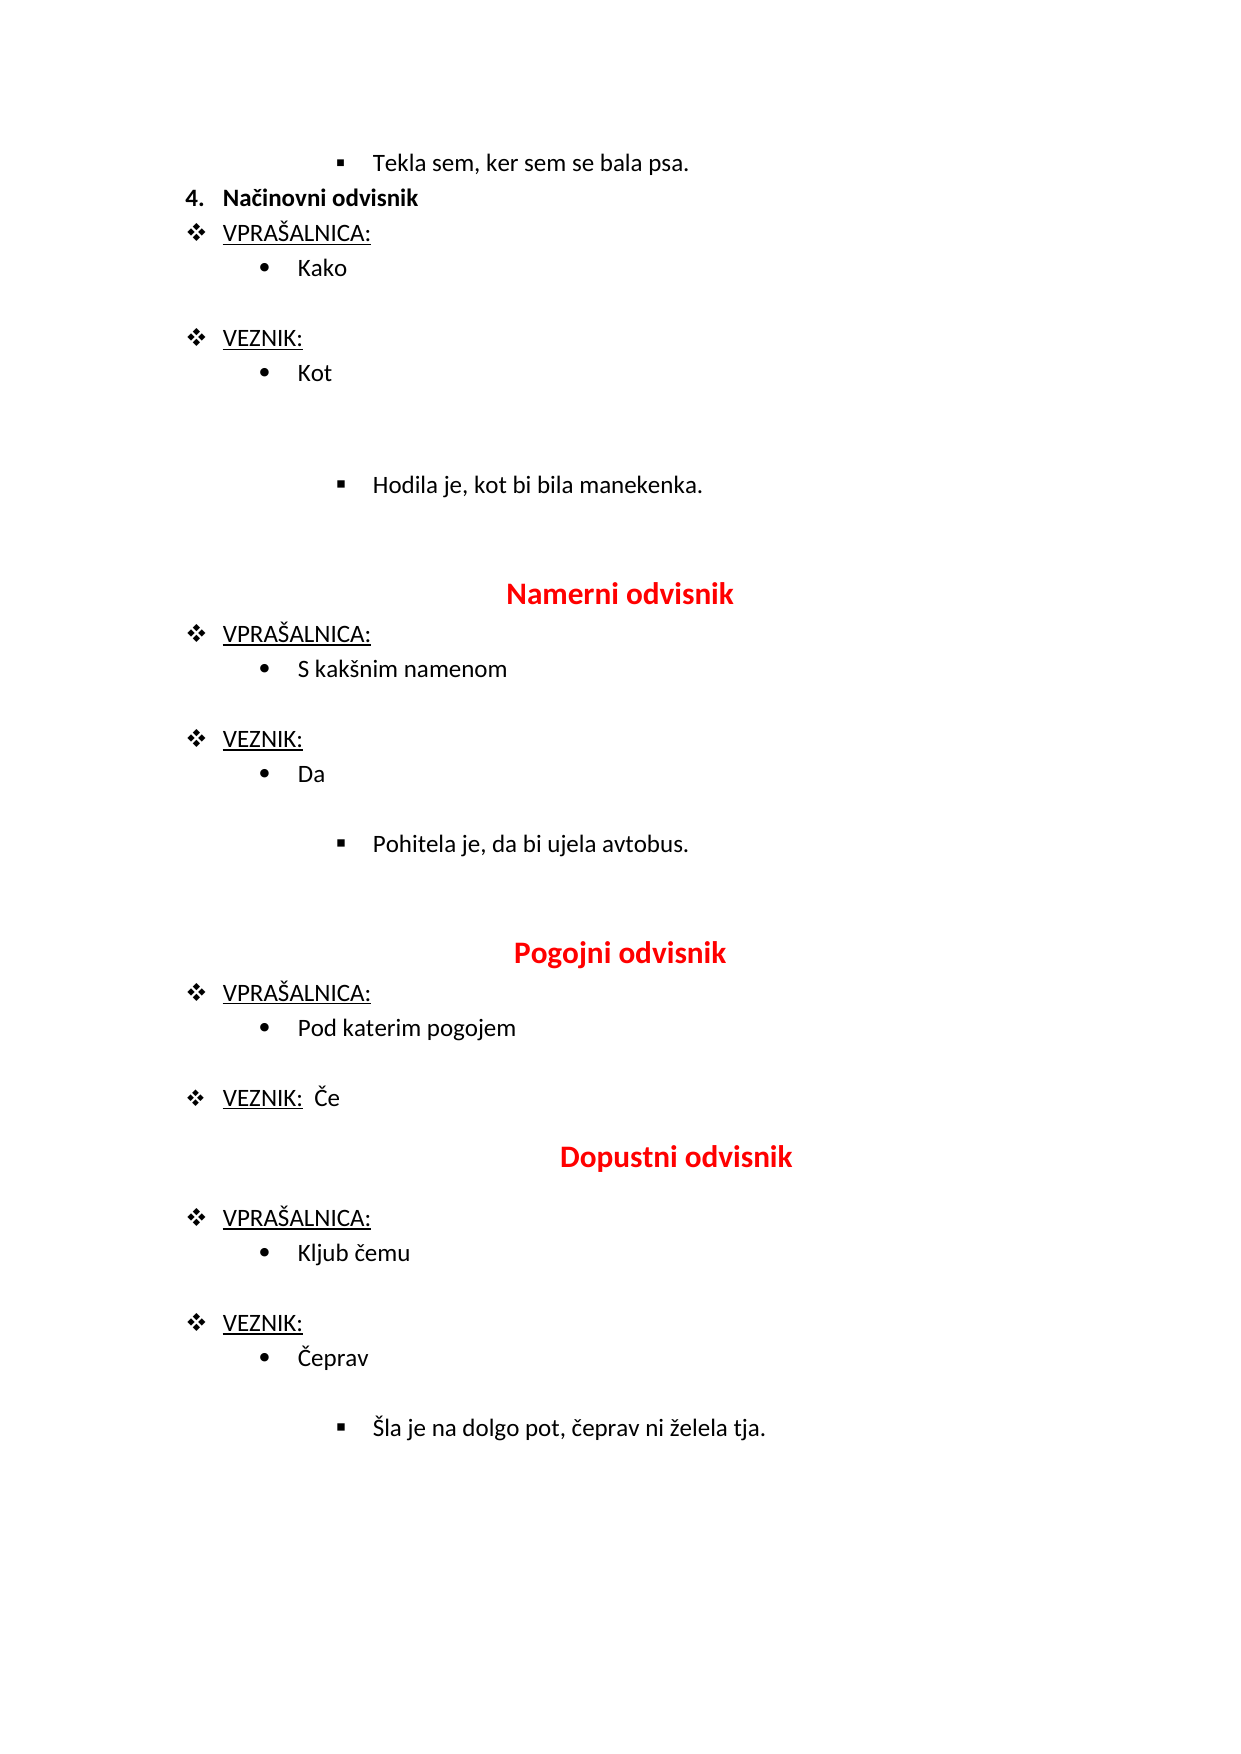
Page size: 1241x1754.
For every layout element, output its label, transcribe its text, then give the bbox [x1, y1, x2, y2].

list Namerni odvisnik [148, 574, 1093, 612]
list Pohitela je, da bi ujela avtobus. [335, 828, 1093, 858]
list Hodila je, kot bi bila manekenka. [335, 469, 1093, 500]
list VPRAŠALNICA: [185, 977, 1093, 1007]
list Kljub čemu [260, 1237, 1093, 1268]
list Da [260, 758, 1093, 788]
list Pod katerim pogojem [260, 1012, 1093, 1042]
list Čeprav [260, 1342, 1093, 1373]
list Kako [260, 253, 1093, 283]
text Dopustni odvisnik [260, 1138, 1093, 1176]
list VPRAŠALNICA: [185, 1202, 1093, 1233]
list VEZNIK: [185, 1307, 1093, 1338]
list VEZNIK: [185, 323, 1093, 353]
list Šla je na dolgo pot, čeprav ni želela tja. [335, 1412, 1093, 1443]
list VPRAŠALNICA: [185, 218, 1093, 248]
list VPRAŠALNICA: [185, 618, 1093, 648]
list Načinovni odvisnik [185, 183, 1093, 213]
list VEZNIK: [185, 723, 1093, 753]
list VEZNIK: Če [185, 1082, 1093, 1112]
list Kot [260, 358, 1093, 388]
list Pogojni odvisnik [148, 933, 1093, 971]
list Tekla sem, ker sem se bala psa. [335, 148, 1093, 178]
list S kakšnim namenom [260, 653, 1093, 683]
